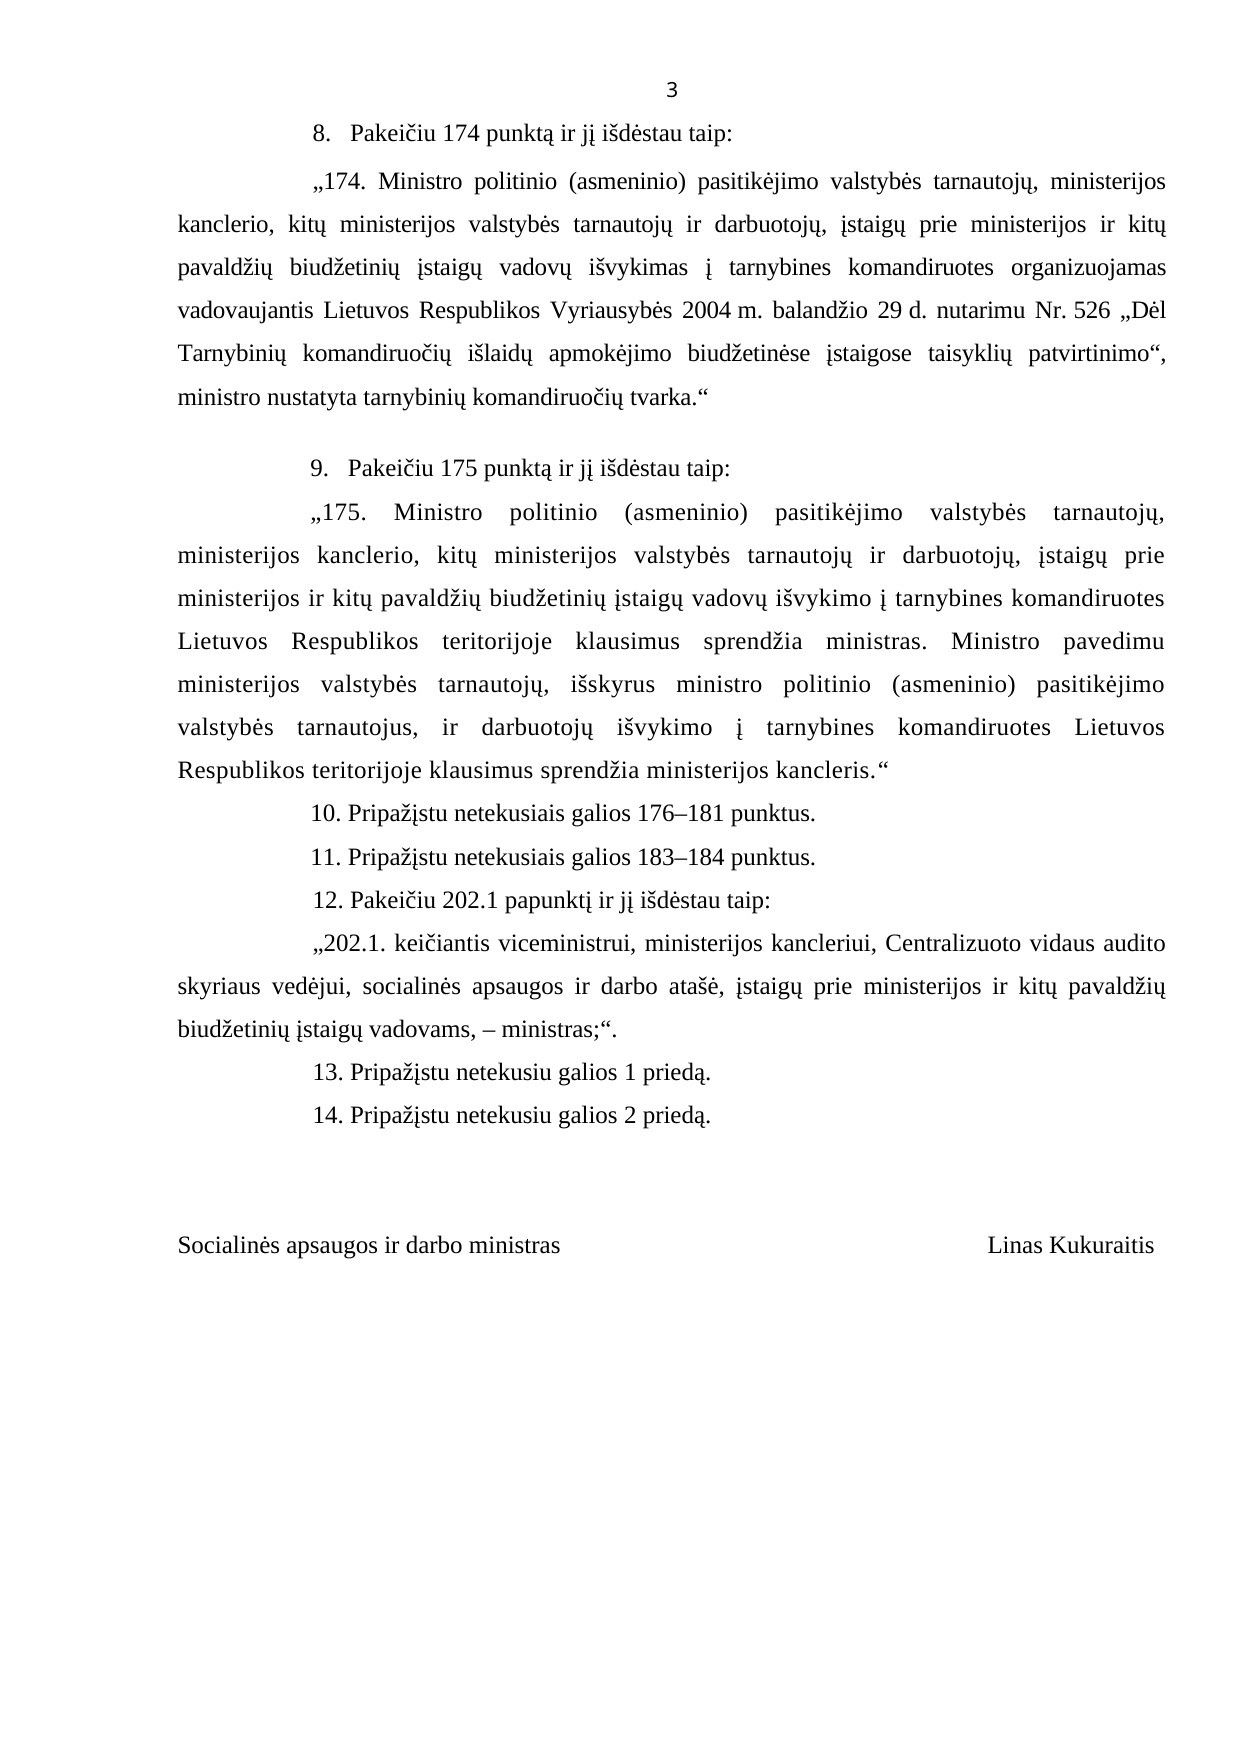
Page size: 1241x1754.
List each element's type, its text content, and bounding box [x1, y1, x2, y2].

text 14. Pripažįstu netekusiu galios 2 priedą. [312, 1100, 1167, 1129]
text „202.1. keičiantis viceministrui, ministerijos kancleriui, Centralizuoto vidaus audito skyriaus vedėjui, socialinės apsaugos ir darbo atašė, įstaigų prie ministerijos ir kitų pavaldžių biudžetinių įstaigų vadovams, – ministras;“. [177, 928, 1167, 1043]
text 11. Pripažįstu netekusiais galios 183–184 punktus. [310, 842, 1167, 870]
text 13. Pripažįstu netekusiu galios 1 priedą. [312, 1057, 1167, 1086]
text 10. Pripažįstu netekusiais galios 176–181 punktus. [310, 798, 1167, 827]
text Socialinės apsaugos ir darbo ministras Linas Kukuraitis [177, 1230, 1167, 1258]
text 12. Pakeičiu 202.1 papunktį ir jį išdėstau taip: [312, 885, 1167, 913]
text 8. Pakeičiu 174 punktą ir jį išdėstau taip: [312, 118, 1167, 147]
text „175. Ministro politinio (asmeninio) pasitikėjimo valstybės tarnautojų, ministerijos kanclerio, kitų ministerijos valstybės tarnautojų ir darbuotojų, įstaigų prie ministerijos ir kitų pavaldžių biudžetinių įstaigų vadovų išvykimo į tarnybines komandiruotes Lietuvos Respublikos teritorijoje klausimus sprendžia ministras. Ministro pavedimu ministerijos valstybės tarnautojų, išskyrus ministro politinio (asmeninio) pasitikėjimo valstybės tarnautojus, ir darbuotojų išvykimo į tarnybines komandiruotes Lietuvos Respublikos teritorijoje klausimus sprendžia ministerijos kancleris.“ [177, 497, 1167, 784]
text 9. Pakeičiu 175 punktą ir jį išdėstau taip: [310, 453, 1167, 482]
text „174. Ministro politinio (asmeninio) pasitikėjimo valstybės tarnautojų, ministerijos kanclerio, kitų ministerijos valstybės tarnautojų ir darbuotojų, įstaigų prie ministerijos ir kitų pavaldžių biudžetinių įstaigų vadovų išvykimas į tarnybines komandiruotes organizuojamas vadovaujantis Lietuvos Respublikos Vyriausybės 2004 m. balandžio 29 d. nutarimu Nr. 526 „Dėl Tarnybinių komandiruočių išlaidų apmokėjimo biudžetinėse įstaigose taisyklių patvirtinimo“, ministro nustatyta tarnybinių komandiruočių tvarka.“ [177, 166, 1167, 410]
